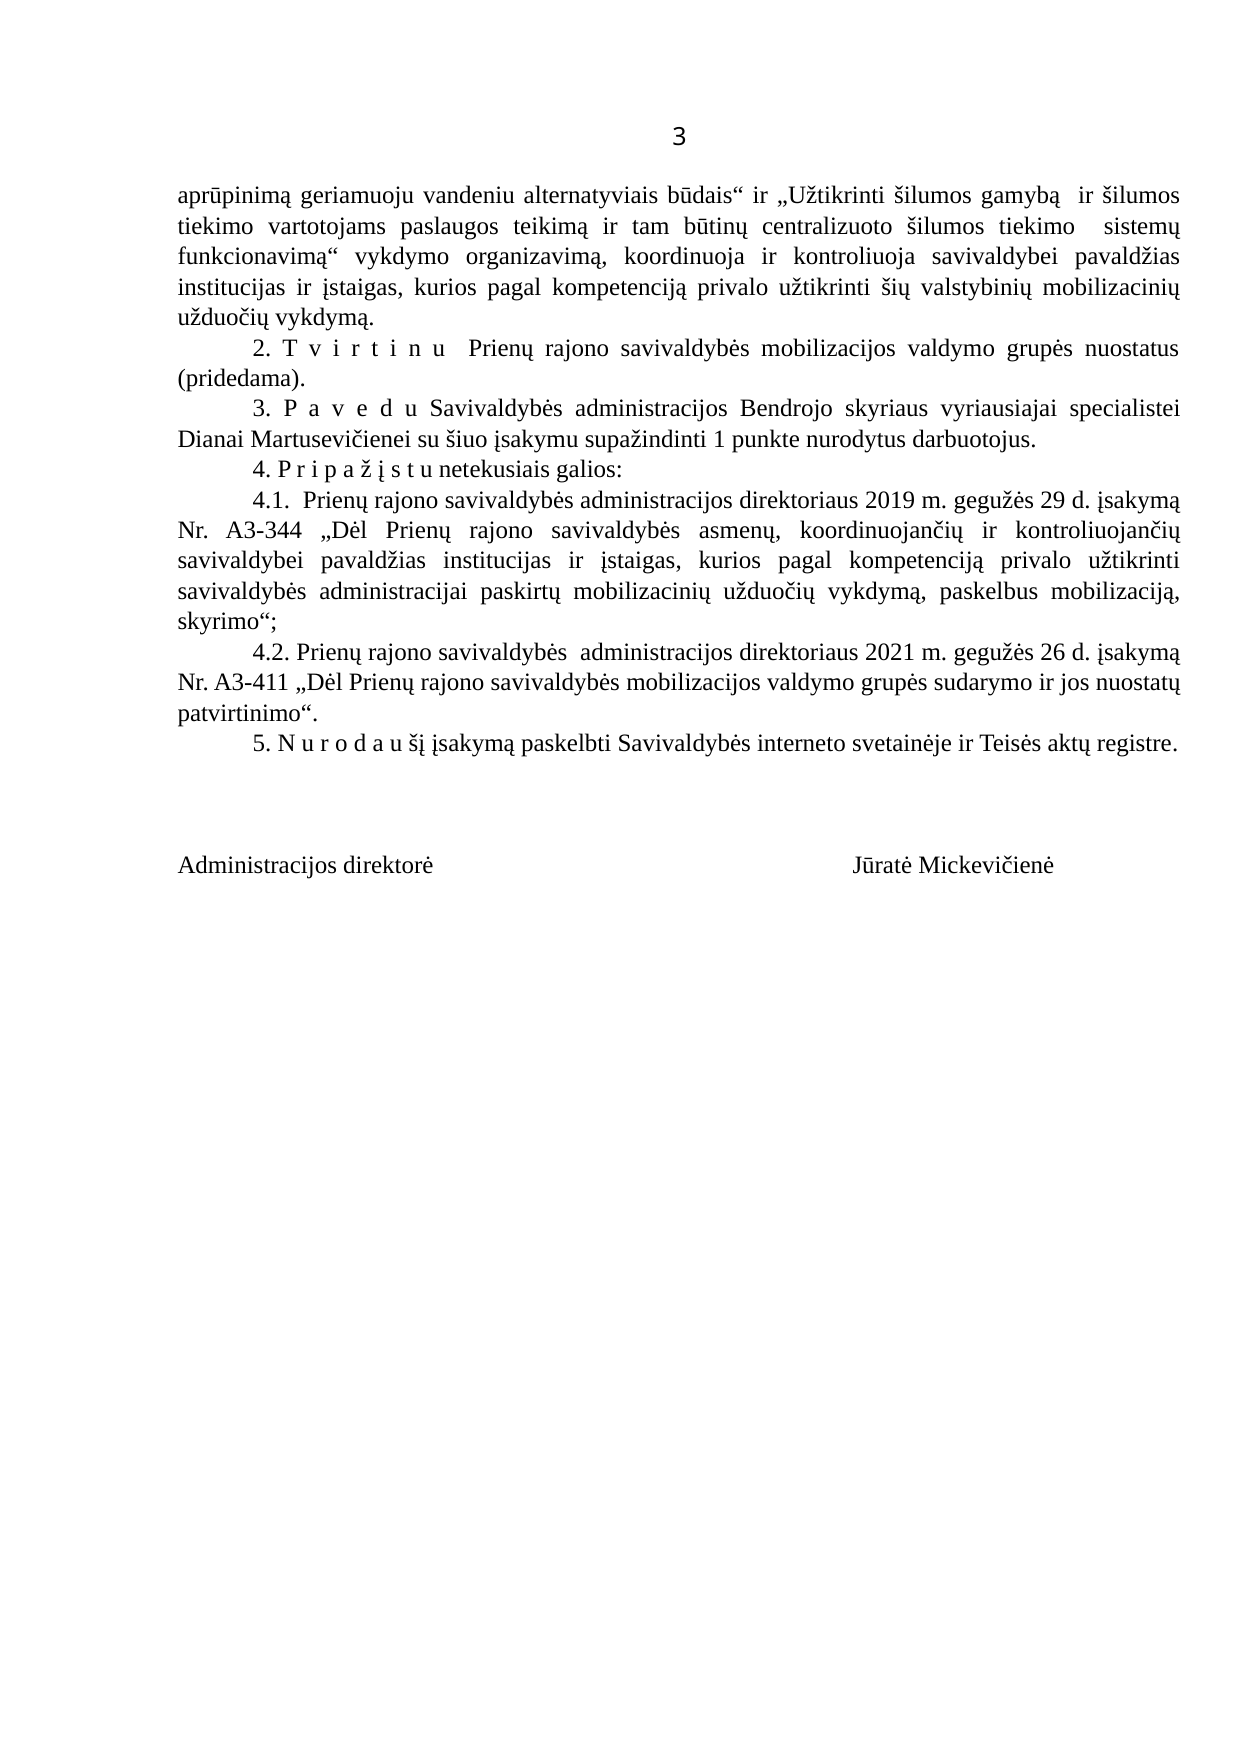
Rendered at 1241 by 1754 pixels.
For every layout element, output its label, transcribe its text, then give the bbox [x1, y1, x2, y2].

text 2. T v i r t i n u Prienų rajono savivaldybės mobilizacijos valdymo grupės nuostatus (pridedama). [177, 333, 1181, 392]
text Administracijos direktorė Jūratė Mickevičienė [177, 850, 1181, 878]
text 3. P a v e d u Savivaldybės administracijos Bendrojo skyriaus vyriausiajai specialistei Dianai Martusevičienei su šiuo įsakymu supažindinti 1 punkte nurodytus darbuotojus. [177, 393, 1181, 453]
text 4. P r i p a ž į s t u netekusiais galios: [177, 454, 1181, 483]
text 5. N u r o d a u šį įsakymą paskelbti Savivaldybės interneto svetainėje ir Teisės aktų registre. [177, 728, 1181, 757]
text aprūpinimą geriamuoju vandeniu alternatyviais būdais“ ir „Užtikrinti šilumos gamybą ir šilumos tiekimo vartotojams paslaugos teikimą ir tam būtinų centralizuoto šilumos tiekimo sistemų funkcionavimą“ vykdymo organizavimą, koordinuoja ir kontroliuoja savivaldybei pavaldžias institucijas ir įstaigas, kurios pagal kompetenciją privalo užtikrinti šių valstybinių mobilizacinių užduočių vykdymą. [177, 181, 1181, 331]
text 4.1. Prienų rajono savivaldybės administracijos direktoriaus 2019 m. gegužės 29 d. įsakymą Nr. A3-344 „Dėl Prienų rajono savivaldybės asmenų, koordinuojančių ir kontroliuojančių savivaldybei pavaldžias institucijas ir įstaigas, kurios pagal kompetenciją privalo užtikrinti savivaldybės administracijai paskirtų mobilizacinių užduočių vykdymą, paskelbus mobilizaciją, skyrimo“; [177, 485, 1181, 635]
text 4.2. Prienų rajono savivaldybės administracijos direktoriaus 2021 m. gegužės 26 d. įsakymą Nr. A3-411 „Dėl Prienų rajono savivaldybės mobilizacijos valdymo grupės sudarymo ir jos nuostatų patvirtinimo“. [177, 637, 1181, 726]
